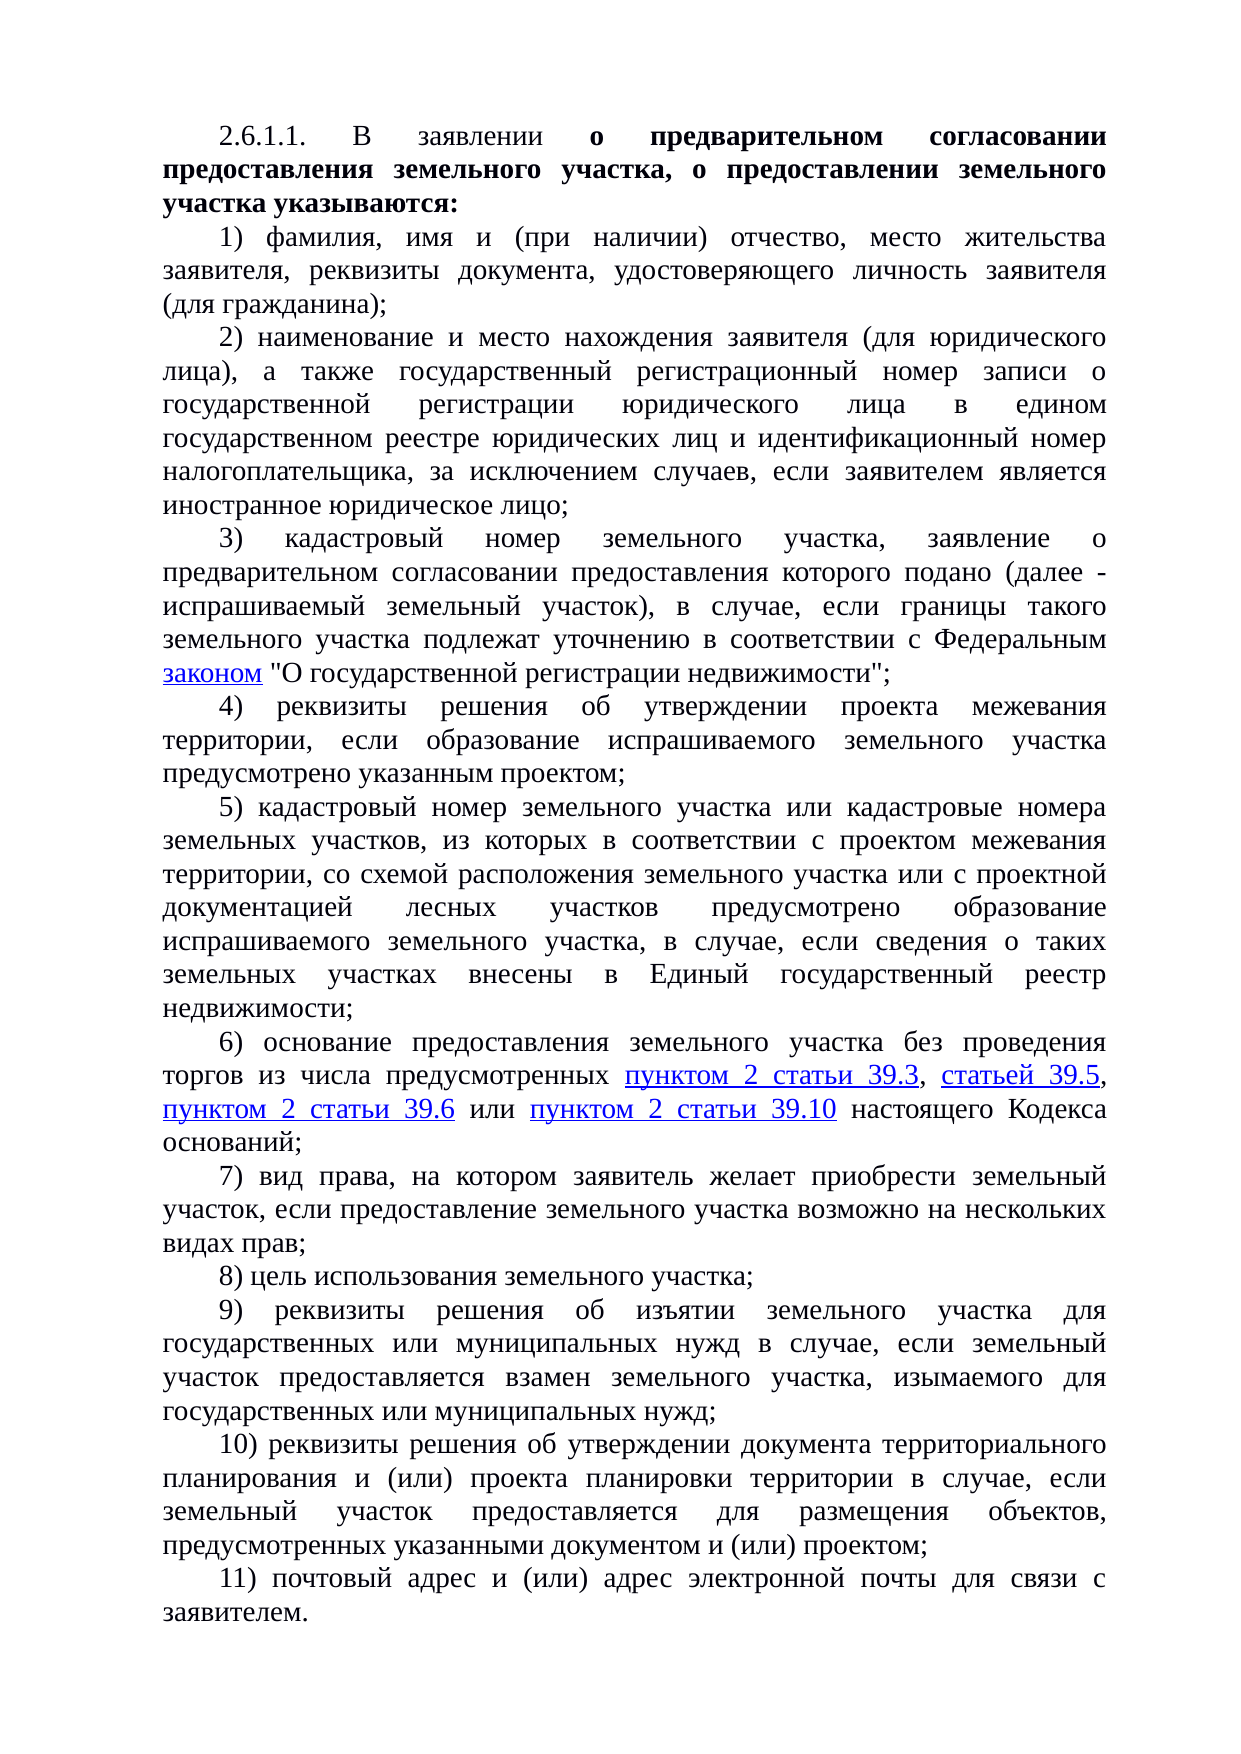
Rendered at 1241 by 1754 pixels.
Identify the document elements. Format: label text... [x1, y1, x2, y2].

text 2) наименование и место нахождения заявителя (для юридического лица), а также государственный регистрационный номер записи о государственной регистрации юридического лица в едином государственном реестре юридических лиц и идентификационный номер налогоплательщика, за исключением случаев, если заявителем является иностранное юридическое лицо; [162, 319, 1107, 521]
text 2.6.1.1. В заявлении о предварительном согласовании предоставления земельного участка, о предоставлении земельного участка указываются: [162, 118, 1107, 219]
text 10) реквизиты решения об утверждении документа территориального планирования и (или) проекта планировки территории в случае, если земельный участок предоставляется для размещения объектов, предусмотренных указанными документом и (или) проектом; [162, 1426, 1107, 1560]
text 11) почтовый адрес и (или) адрес электронной почты для связи с заявителем. [162, 1560, 1107, 1627]
text 6) основание предоставления земельного участка без проведения торгов из числа предусмотренных пунктом 2 статьи 39.3, статьей 39.5, пунктом 2 статьи 39.6 или пунктом 2 статьи 39.10 настоящего Кодекса оснований; [162, 1024, 1107, 1158]
text 9) реквизиты решения об изъятии земельного участка для государственных или муниципальных нужд в случае, если земельный участок предоставляется взамен земельного участка, изымаемого для государственных или муниципальных нужд; [162, 1292, 1107, 1426]
text 7) вид права, на котором заявитель желает приобрести земельный участок, если предоставление земельного участка возможно на нескольких видах прав; [162, 1158, 1107, 1258]
text 4) реквизиты решения об утверждении проекта межевания территории, если образование испрашиваемого земельного участка предусмотрено указанным проектом; [162, 688, 1107, 789]
text 8) цель использования земельного участка; [162, 1258, 1107, 1292]
text 5) кадастровый номер земельного участка или кадастровые номера земельных участков, из которых в соответствии с проектом межевания территории, со схемой расположения земельного участка или с проектной документацией лесных участков предусмотрено образование испрашиваемого земельного участка, в случае, если сведения о таких земельных участках внесены в Единый государственный реестр недвижимости; [162, 789, 1107, 1024]
text 3) кадастровый номер земельного участка, заявление о предварительном согласовании предоставления которого подано (далее - испрашиваемый земельный участок), в случае, если границы такого земельного участка подлежат уточнению в соответствии с Федеральным законом "О государственной регистрации недвижимости"; [162, 521, 1107, 688]
text 1) фамилия, имя и (при наличии) отчество, место жительства заявителя, реквизиты документа, удостоверяющего личность заявителя (для гражданина); [162, 219, 1107, 319]
